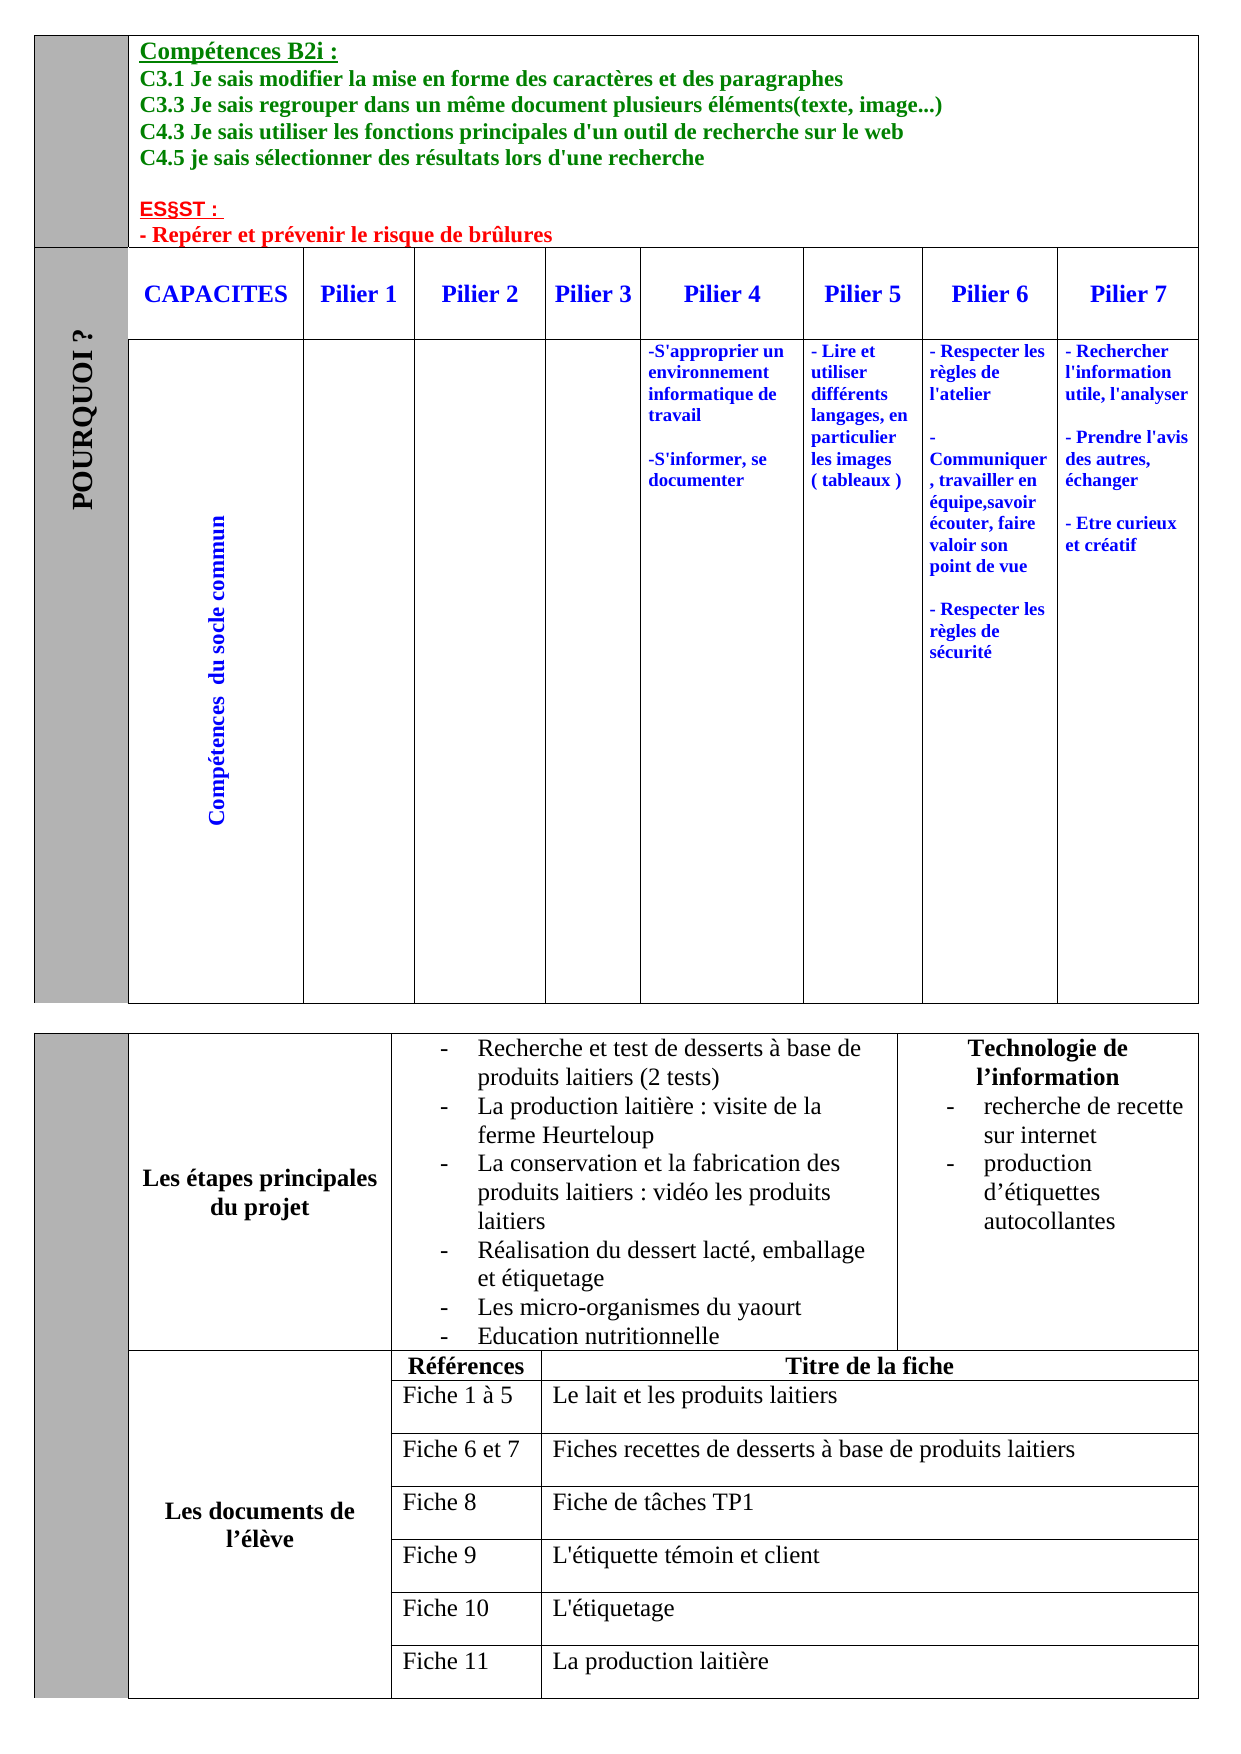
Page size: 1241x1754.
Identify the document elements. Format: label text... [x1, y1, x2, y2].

table_header Pilier 4 [641, 248, 803, 338]
table_cell La production laitière [542, 1646, 1198, 1698]
table_cell Fiches recettes de desserts à base de produits laitiers [542, 1434, 1198, 1486]
table_header [35, 1034, 128, 1350]
table_cell [415, 340, 545, 1003]
table_cell Fiche 6 et 7 [392, 1434, 541, 1486]
table_cell Le lait et les produits laitiers [542, 1381, 1198, 1433]
table_cell - Lire et utiliser différents langages, en particulier les images ( tableaux ) [804, 340, 922, 1003]
table_cell Les documents de l’élève [129, 1351, 391, 1698]
table_header CAPACITES [128, 248, 303, 338]
table_header Technologie de l’information recherche de recette sur internet production d’étiquettes autocollantes [898, 1034, 1198, 1350]
table_header Les étapes principales du projet [129, 1034, 391, 1350]
table_cell -S'approprier un environnement informatique de travail -S'informer, se documenter [641, 340, 803, 1003]
table_cell Fiche de tâches TP1 [542, 1487, 1198, 1539]
table_header Pilier 7 [1058, 248, 1198, 338]
table_cell Compétences B2i : C3.1 Je sais modifier la mise en forme des caractères et des paragraphes C3.3 Je sais regrouper dans un même document plusieurs éléments(texte, image...) C4.3 Je sais utiliser les fonctions principales d'un outil de recherche sur le web C4.5 je sais sélectionner des résultats lors d'une recherche ES§ST : - Repérer et prévenir le risque de brûlures [129, 36, 1198, 247]
table_cell Fiche 9 [392, 1540, 541, 1592]
table_header Pilier 1 [304, 248, 414, 338]
table_header Recherche et test de desserts à base de produits laitiers (2 tests) La production laitière : visite de la ferme Heurteloup La conservation et la fabrication des produits laitiers : vidéo les produits laitiers Réalisation du dessert lacté, emballage et étiquetage Les micro-organismes du yaourt Education nutritionnelle [392, 1034, 897, 1350]
table_header Pilier 6 [923, 248, 1057, 338]
table_header Pilier 2 [415, 248, 545, 338]
table_cell [304, 340, 414, 1003]
table_cell Fiche 10 [392, 1593, 541, 1645]
table_header Références [392, 1351, 541, 1379]
table_cell Compétences du socle commun [129, 340, 303, 1003]
table_cell Fiche 8 [392, 1487, 541, 1539]
table_cell [35, 36, 128, 247]
table_cell - Respecter les règles de l'atelier - Communiquer, travailler en équipe,savoir écouter, faire valoir son point de vue - Respecter les règles de sécurité [923, 340, 1057, 1003]
table_header Pilier 3 [546, 248, 640, 338]
table_cell L'étiquetage [542, 1593, 1198, 1645]
table_cell Fiche 1 à 5 [392, 1381, 541, 1433]
table_cell L'étiquette témoin et client [542, 1540, 1198, 1592]
table_header Titre de la fiche [542, 1351, 1198, 1379]
table_cell POURQUOI ? [35, 248, 128, 1003]
table_cell - Rechercher l'information utile, l'analyser - Prendre l'avis des autres, échanger - Etre curieux et créatif [1058, 340, 1198, 1003]
table_cell Fiche 11 [392, 1646, 541, 1698]
table_cell [546, 340, 640, 1003]
table_cell [35, 1350, 128, 1698]
table_header Pilier 5 [804, 248, 922, 338]
